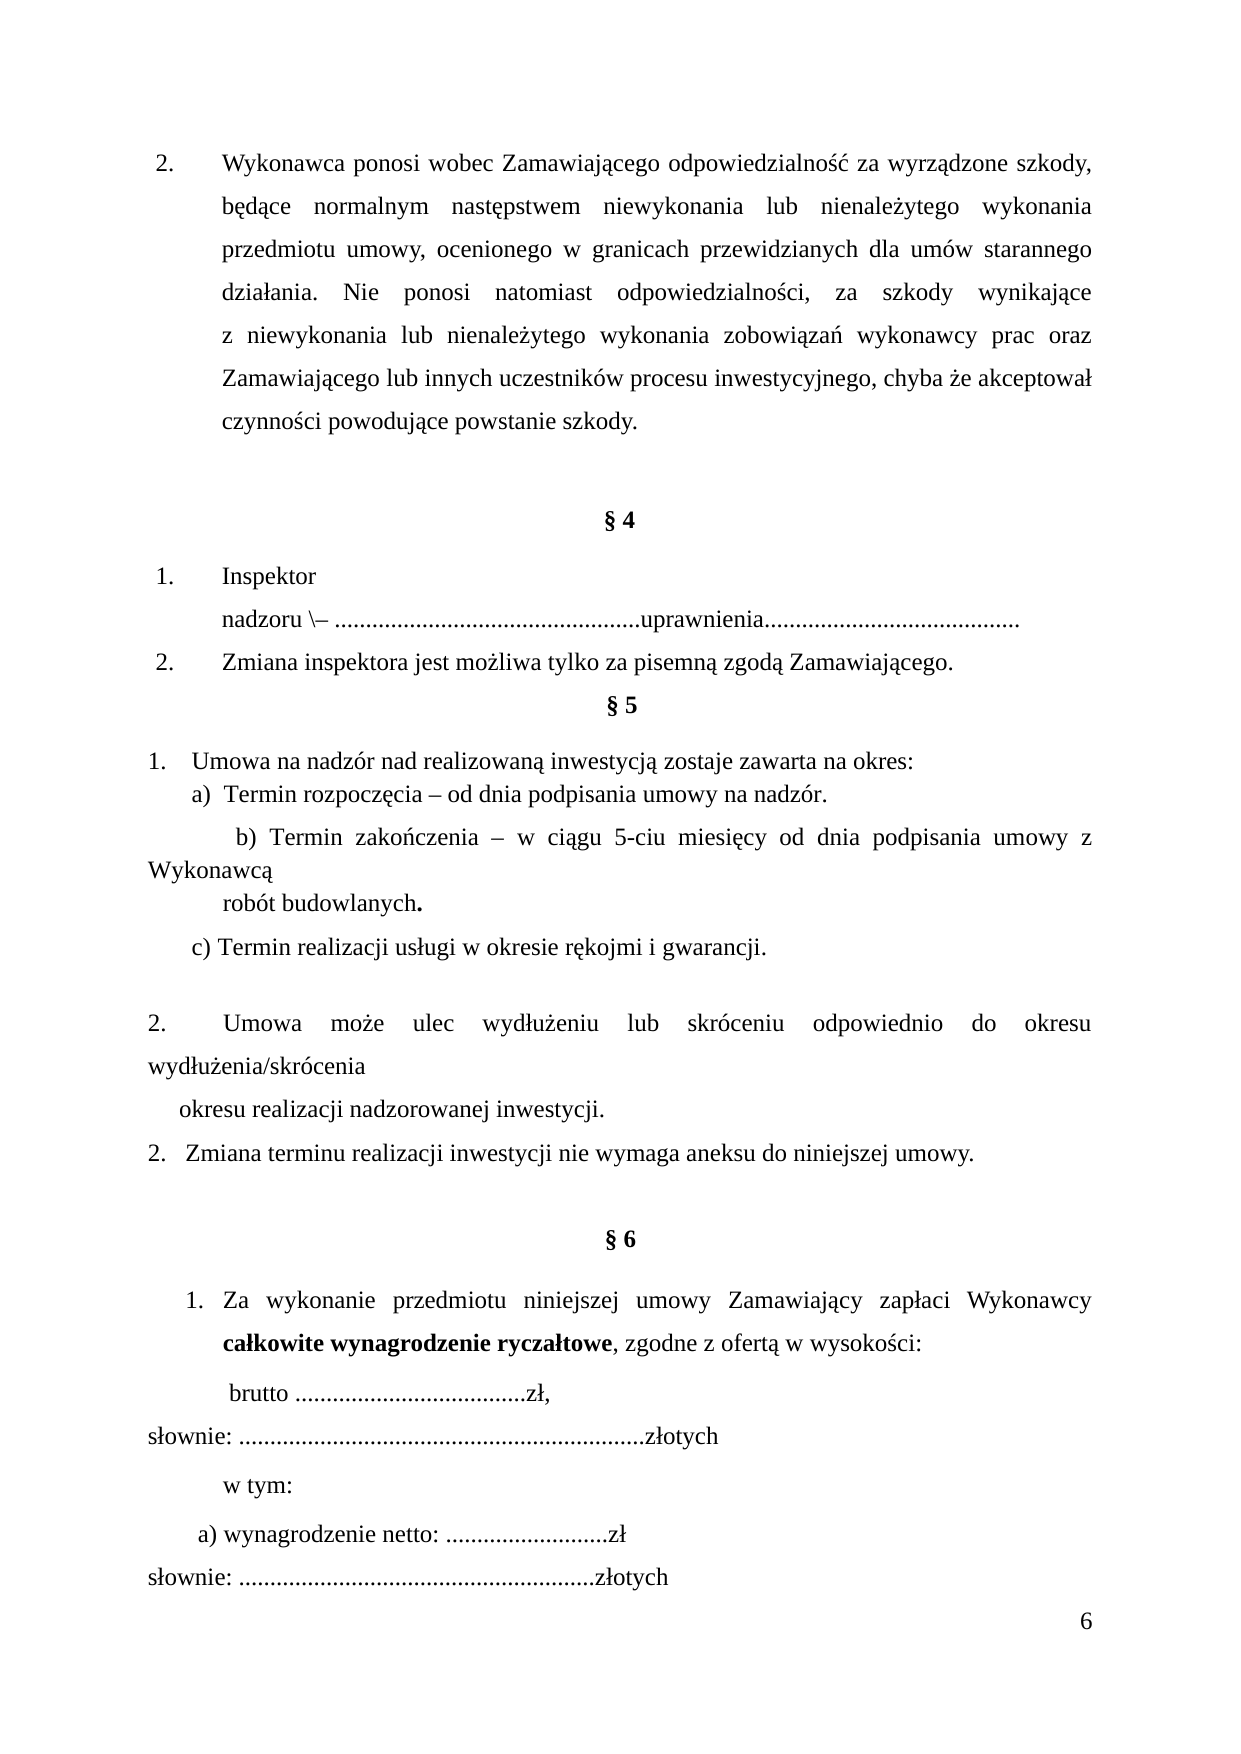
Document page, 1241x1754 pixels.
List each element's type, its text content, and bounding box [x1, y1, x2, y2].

list Zmiana inspektora jest możliwa tylko za pisemną zgodą Zamawiającego. [149, 647, 1092, 676]
text okresu realizacji nadzorowanej inwestycji. [148, 1094, 1092, 1123]
text a) Termin rozpoczęcia – od dnia podpisania umowy na nadzór. [148, 779, 1092, 808]
text 2. Umowa może ulec wydłużeniu lub skróceniu odpowiednio do okresu wydłużenia/skrócenia [148, 1008, 1092, 1080]
text a) wynagrodzenie netto: ..........................zł słownie: .........................................................złotych [148, 1519, 1092, 1591]
text § 5 [151, 690, 1092, 719]
text § 6 [148, 1224, 1092, 1253]
list Wykonawca ponosi wobec Zamawiającego odpowiedzialność za wyrządzone szkody, będące normalnym następstwem niewykonania lub nienależytego wykonania przedmiotu umowy, ocenionego w granicach przewidzianych dla umów starannego działania. Nie ponosi natomiast odpowiedzialności, za szkody wynikające z niewykonania lub nienależytego wykonania zobowiązań wykonawcy prac oraz Zamawiającego lub innych uczestników procesu inwestycyjnego, chyba że akceptował czynności powodujące powstanie szkody. [149, 148, 1092, 435]
text § 4 [146, 505, 1092, 534]
text b) Termin zakończenia – w ciągu 5-ciu miesięcy od dnia podpisania umowy z Wykonawcą robót budowlanych. [148, 822, 1092, 917]
list Za wykonanie przedmiotu niniejszej umowy Zamawiający zapłaci Wykonawcy całkowite wynagrodzenie ryczałtowe, zgodne z ofertą w wysokości: [185, 1285, 1092, 1357]
text 1. Umowa na nadzór nad realizowaną inwestycją zostaje zawarta na okres: [148, 746, 1092, 774]
text c) Termin realizacji usługi w okresie rękojmi i gwarancji. [148, 932, 1092, 961]
list Zmiana terminu realizacji inwestycji nie wymaga aneksu do niniejszej umowy. [148, 1138, 1092, 1166]
text brutto .....................................zł, słownie: .................................................................złotych [148, 1378, 1092, 1449]
list Inspektor nadzoru \– .................................................uprawnienia......................................... [149, 561, 1092, 633]
text w tym: [148, 1470, 1092, 1498]
